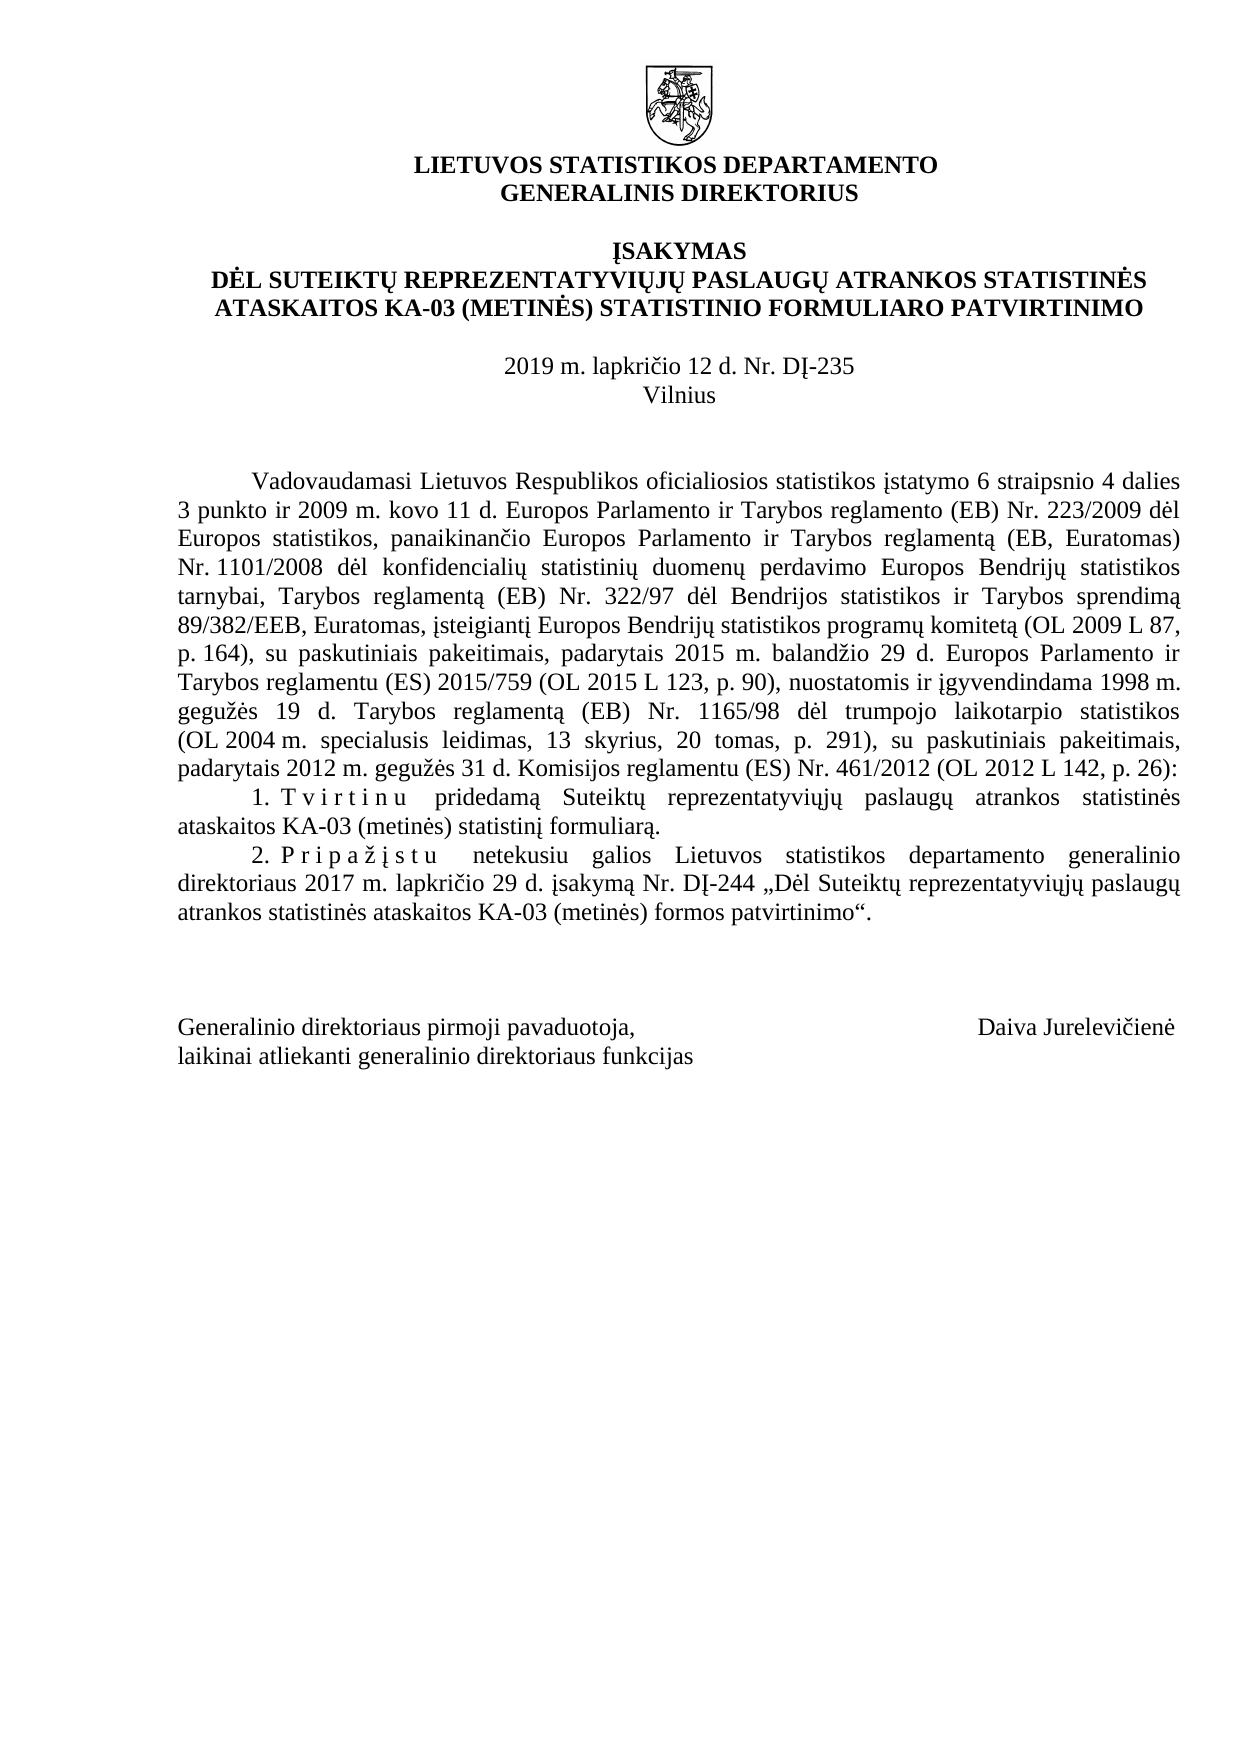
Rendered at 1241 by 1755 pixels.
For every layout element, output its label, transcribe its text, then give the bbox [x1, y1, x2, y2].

text ĮSAKYMAS [177, 236, 1181, 265]
text GENERALINIS DIREKTORIUS [177, 178, 1181, 207]
text 2. Pripažįstu netekusiu galios Lietuvos statistikos departamento generalinio direktoriaus 2017 m. lapkričio 29 d. įsakymą Nr. DĮ-244 „Dėl Suteiktų reprezentatyviųjų paslaugų atrankos statistinės ataskaitos KA-03 (metinės) formos patvirtinimo“. [177, 840, 1181, 926]
text LIETUVOS STATISTIKOS DEPARTAMENTO [177, 150, 1181, 178]
text Generalinio direktoriaus pirmoji pavaduotoja, Daiva Jurelevičienė [177, 1012, 1181, 1041]
text DĖL SUTEIKTŲ REPREZENTATYVIŲJŲ PASLAUGŲ ATRANKOS STATISTINĖS ATASKAITOS KA-03 (METINĖS) STATISTINIO FORMULIARO PATVIRTINIMO [177, 265, 1181, 322]
text 2019 m. lapkričio 12 d. Nr. DĮ-235 [177, 351, 1181, 380]
text Vilnius [177, 380, 1181, 408]
text 1. Tvirtinu pridedamą Suteiktų reprezentatyviųjų paslaugų atrankos statistinės ataskaitos KA-03 (metinės) statistinį formuliarą. [177, 782, 1181, 840]
text laikinai atliekanti generalinio direktoriaus funkcijas [177, 1041, 1181, 1070]
text Vadovaudamasi Lietuvos Respublikos oficialiosios statistikos įstatymo 6 straipsnio 4 dalies 3 punkto ir 2009 m. kovo 11 d. Europos Parlamento ir Tarybos reglamento (EB) Nr. 223/2009 dėl Europos statistikos, panaikinančio Europos Parlamento ir Tarybos reglamentą (EB, Euratomas) Nr. 1101/2008 dėl konfidencialių statistinių duomenų perdavimo Europos Bendrijų statistikos tarnybai, Tarybos reglamentą (EB) Nr. 322/97 dėl Bendrijos statistikos ir Tarybos sprendimą 89/382/EEB, Euratomas, įsteigiantį Europos Bendrijų statistikos programų komitetą (OL 2009 L 87, p. 164), su paskutiniais pakeitimais, padarytais 2015 m. balandžio 29 d. Europos Parlamento ir Tarybos reglamentu (ES) 2015/759 (OL 2015 L 123, p. 90), nuostatomis ir įgyvendindama 1998 m. gegužės 19 d. Tarybos reglamentą (EB) Nr. 1165/98 dėl trumpojo laikotarpio statistikos (OL 2004 m. specialusis leidimas, 13 skyrius, 20 tomas, p. 291), su paskutiniais pakeitimais, padarytais 2012 m. gegužės 31 d. Komisijos reglamentu (ES) Nr. 461/2012 (OL 2012 L 142, p. 26): [177, 466, 1181, 782]
